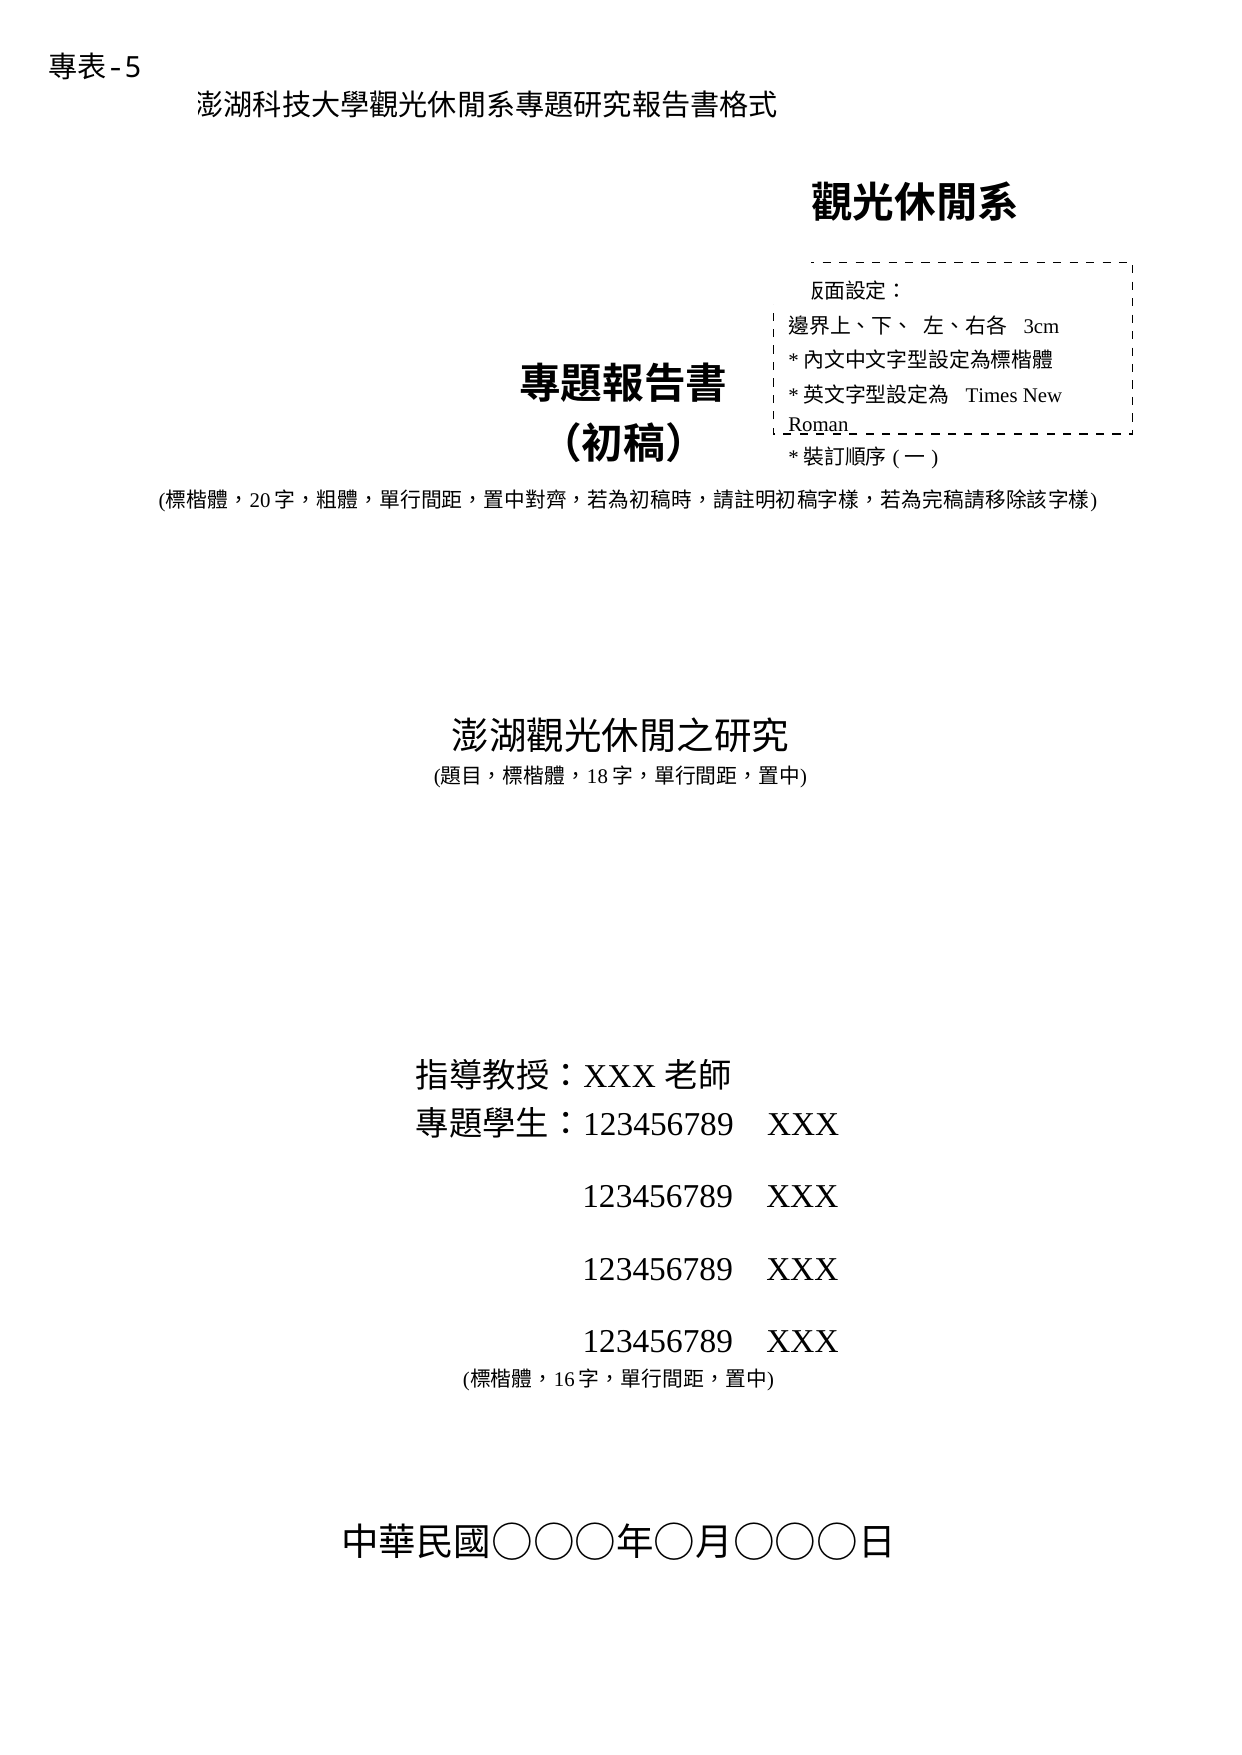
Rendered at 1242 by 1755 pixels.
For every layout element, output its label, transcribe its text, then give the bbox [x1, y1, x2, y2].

text （初稿） [177, 410, 1069, 470]
text 澎湖觀光休閒之研究 [177, 706, 1063, 760]
text 中華民國○○○年○月○○○日 [177, 1507, 1059, 1569]
text (標楷體，16字，單行間距，置中) [177, 1362, 1059, 1392]
text 專題報告書 [177, 350, 773, 410]
text 專題學生：123456789 XXX [415, 1097, 1067, 1145]
text 專表-5 [48, 47, 183, 86]
text 123456789 XXX [582, 1314, 1067, 1362]
text 123456789 XXX [582, 1242, 1067, 1290]
text 123456789 XXX [582, 1169, 1067, 1217]
text 國立澎湖科技大學○○○學年度觀光休閒系 [33, 39, 1069, 304]
text 國立澎湖科技大學觀光休閒系專題研究報告書格式 [198, 81, 796, 123]
text (題目，標楷體，18字，單行間距，置中) [177, 760, 1063, 790]
text 指導教授：XXX 老師 [415, 1049, 1067, 1097]
text (標楷體，20字，粗體，單行間距，置中對齊，若為初稿時，請註明初稿字樣，若為完稿請移除該字樣) [133, 484, 1122, 514]
